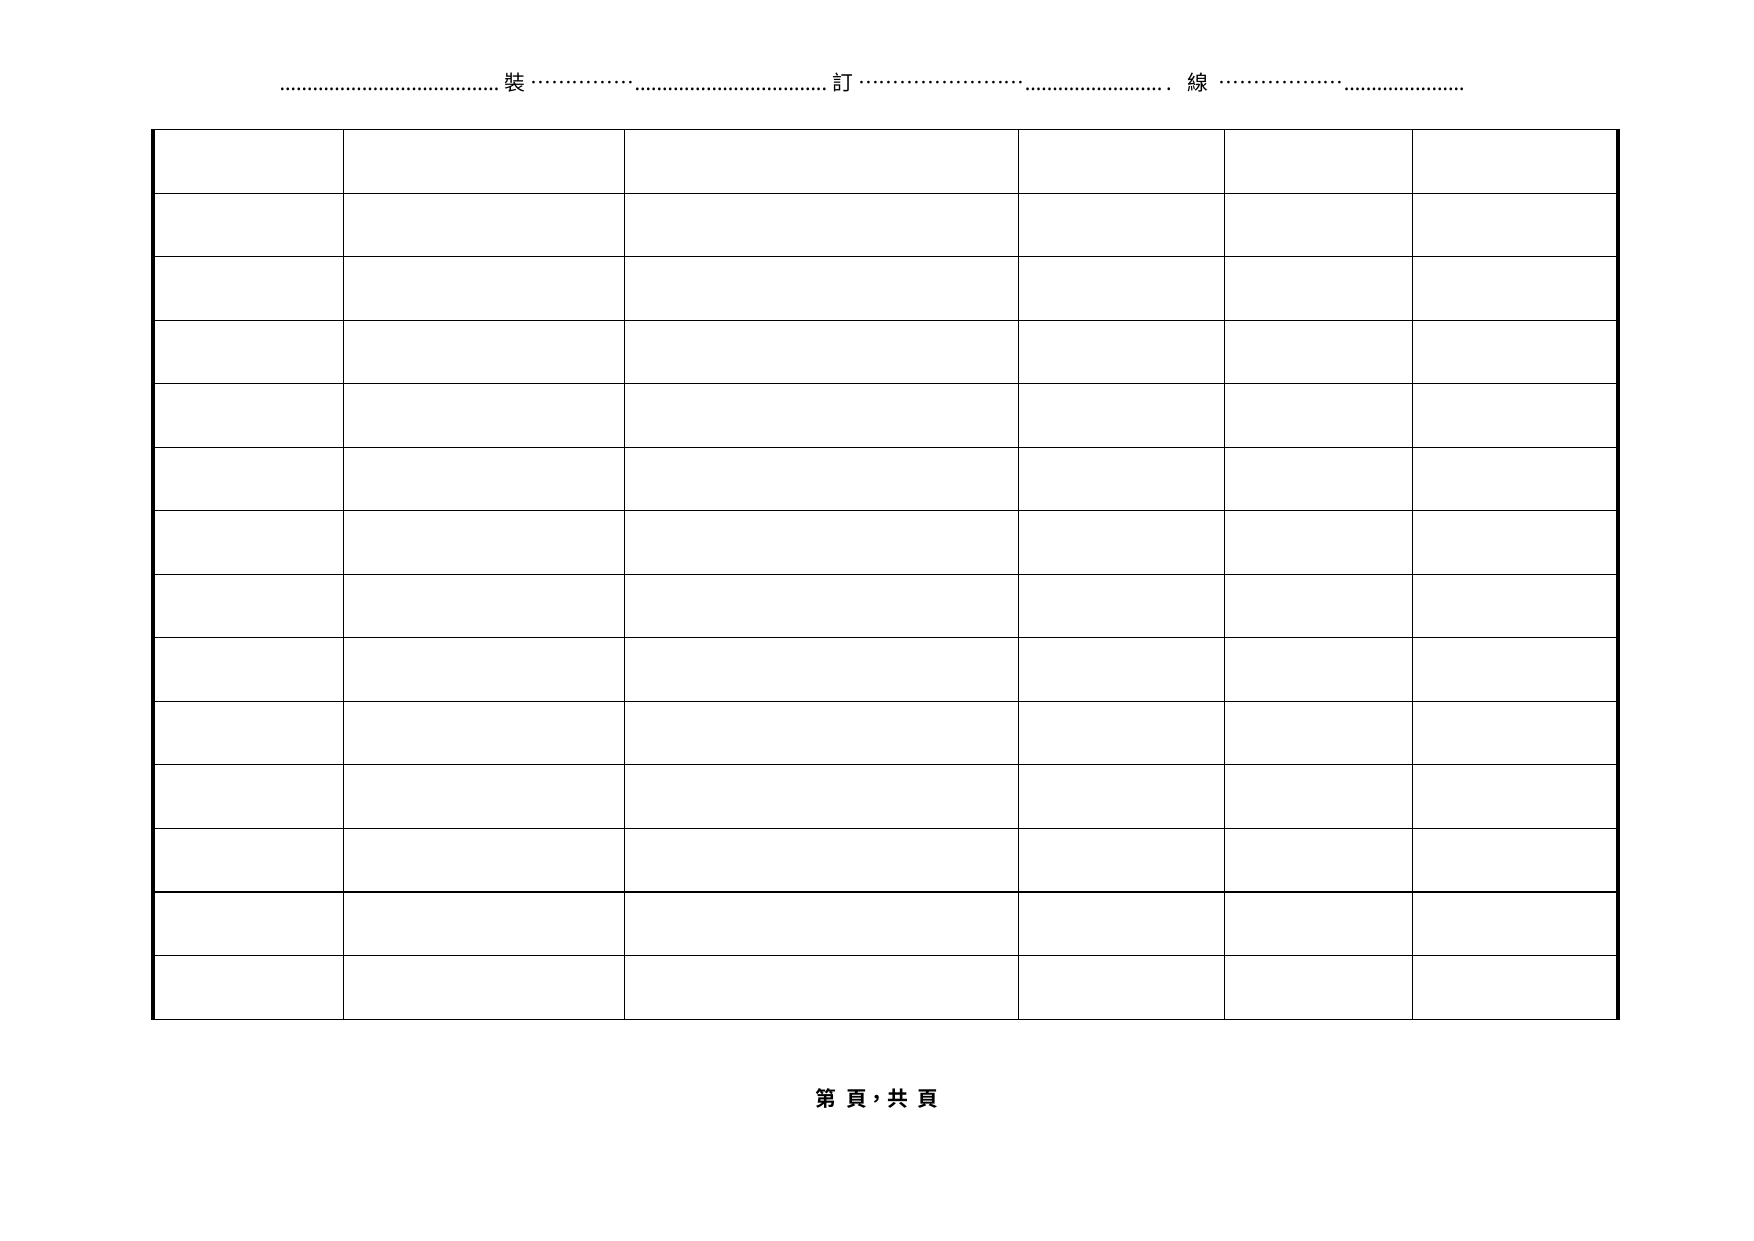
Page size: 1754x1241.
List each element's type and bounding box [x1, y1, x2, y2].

table_cell [625, 321, 1018, 383]
table_cell [1225, 702, 1412, 764]
table_cell [625, 448, 1018, 510]
table_cell [344, 194, 624, 256]
table_cell [344, 702, 624, 764]
table_cell [625, 893, 1018, 955]
table_cell [1413, 257, 1616, 319]
table_cell [1413, 893, 1616, 955]
table_cell [344, 448, 624, 510]
table_cell [1019, 765, 1224, 828]
table_cell [1019, 194, 1224, 256]
table_cell [1413, 765, 1616, 828]
table_cell [344, 575, 624, 637]
table_cell [1413, 702, 1616, 764]
table_cell [344, 829, 624, 891]
table_cell [1225, 130, 1412, 192]
table_cell [625, 130, 1018, 192]
table_cell [625, 829, 1018, 891]
table_cell [155, 829, 343, 891]
table_cell [155, 130, 343, 192]
table_cell [155, 702, 343, 764]
table_cell [1019, 702, 1224, 764]
table_cell [1225, 638, 1412, 701]
table_cell [155, 638, 343, 701]
table_cell [1019, 575, 1224, 637]
table_cell [1413, 194, 1616, 256]
table_cell [155, 321, 343, 383]
table_cell [625, 511, 1018, 574]
table_cell [1413, 956, 1616, 1018]
table_cell [344, 638, 624, 701]
table_cell [1225, 956, 1412, 1018]
table_cell [155, 194, 343, 256]
table_cell [155, 448, 343, 510]
table_cell [625, 194, 1018, 256]
table_cell [155, 384, 343, 447]
table_cell [625, 702, 1018, 764]
table_cell [1225, 511, 1412, 574]
table_cell [155, 257, 343, 319]
table_cell [625, 257, 1018, 319]
table_cell [1225, 829, 1412, 891]
table_cell [155, 956, 343, 1018]
table_cell [1019, 829, 1224, 891]
table_cell [344, 765, 624, 828]
table_cell [625, 638, 1018, 701]
table_cell [344, 321, 624, 383]
table_cell [344, 511, 624, 574]
table_cell [1019, 321, 1224, 383]
table_cell [1019, 257, 1224, 319]
table_cell [1225, 384, 1412, 447]
table_cell [1225, 575, 1412, 637]
table_cell [155, 511, 343, 574]
table_cell [1019, 511, 1224, 574]
table_cell [344, 130, 624, 192]
table_cell [1225, 448, 1412, 510]
table_cell [625, 575, 1018, 637]
table_cell [1225, 765, 1412, 828]
table_cell [1225, 194, 1412, 256]
table_cell [1019, 638, 1224, 701]
table_cell [1413, 130, 1616, 192]
table_cell [1225, 893, 1412, 955]
table_cell [1019, 130, 1224, 192]
table_cell [344, 257, 624, 319]
table_cell [344, 956, 624, 1018]
table_cell [1019, 893, 1224, 955]
table_cell [1413, 638, 1616, 701]
table_cell [344, 384, 624, 447]
table_cell [625, 956, 1018, 1018]
table_cell [155, 575, 343, 637]
table_cell [1019, 384, 1224, 447]
table_cell [1019, 448, 1224, 510]
table_cell [344, 893, 624, 955]
table_cell [1413, 321, 1616, 383]
table_cell [1413, 448, 1616, 510]
table_cell [155, 893, 343, 955]
table_cell [625, 765, 1018, 828]
table_cell [1413, 384, 1616, 447]
table_cell [155, 765, 343, 828]
table_cell [1019, 956, 1224, 1018]
table_cell [1413, 829, 1616, 891]
table_cell [1225, 321, 1412, 383]
table_cell [625, 384, 1018, 447]
table_cell [1225, 257, 1412, 319]
table_cell [1413, 575, 1616, 637]
table_cell [1413, 511, 1616, 574]
